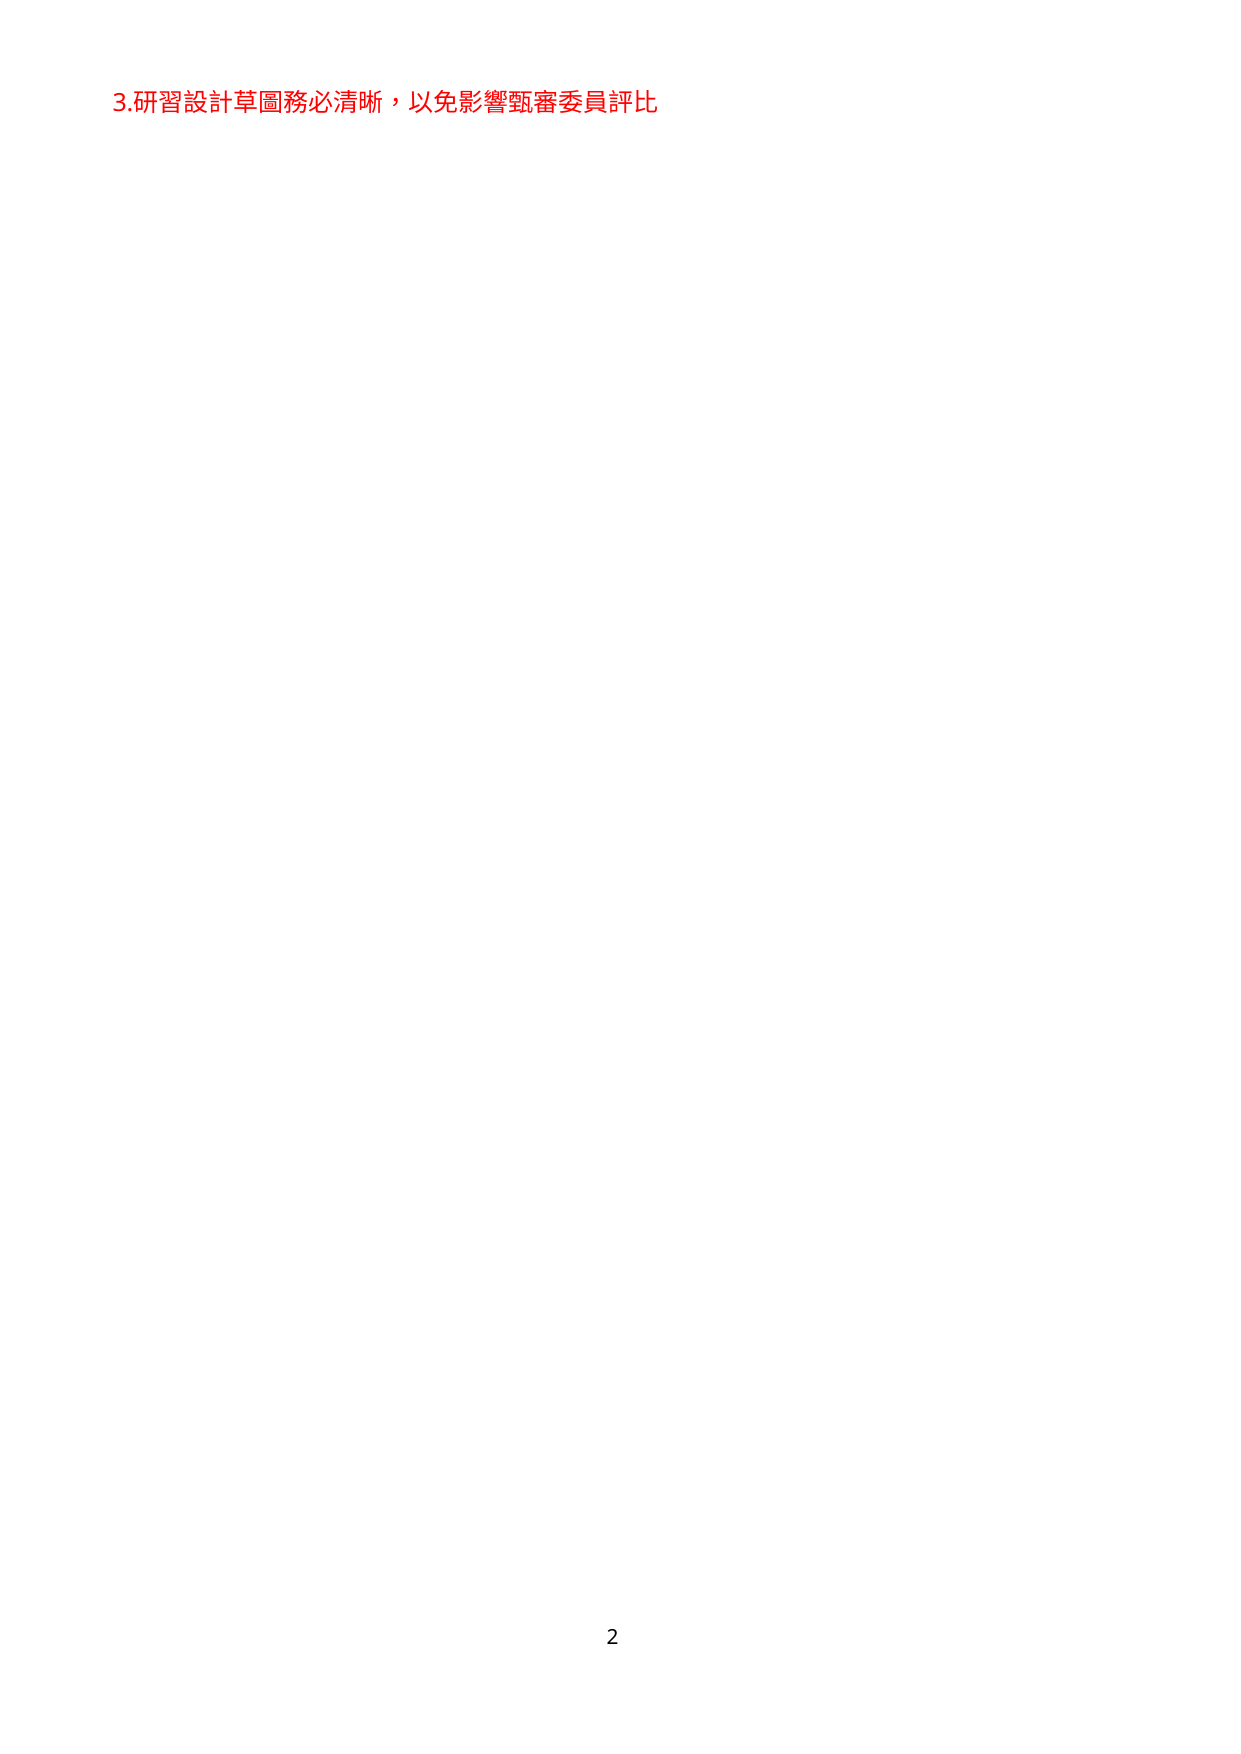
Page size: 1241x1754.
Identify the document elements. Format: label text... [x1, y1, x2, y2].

text 3.研習設計草圖務必清晰，以免影響甄審委員評比 [112, 83, 1071, 119]
